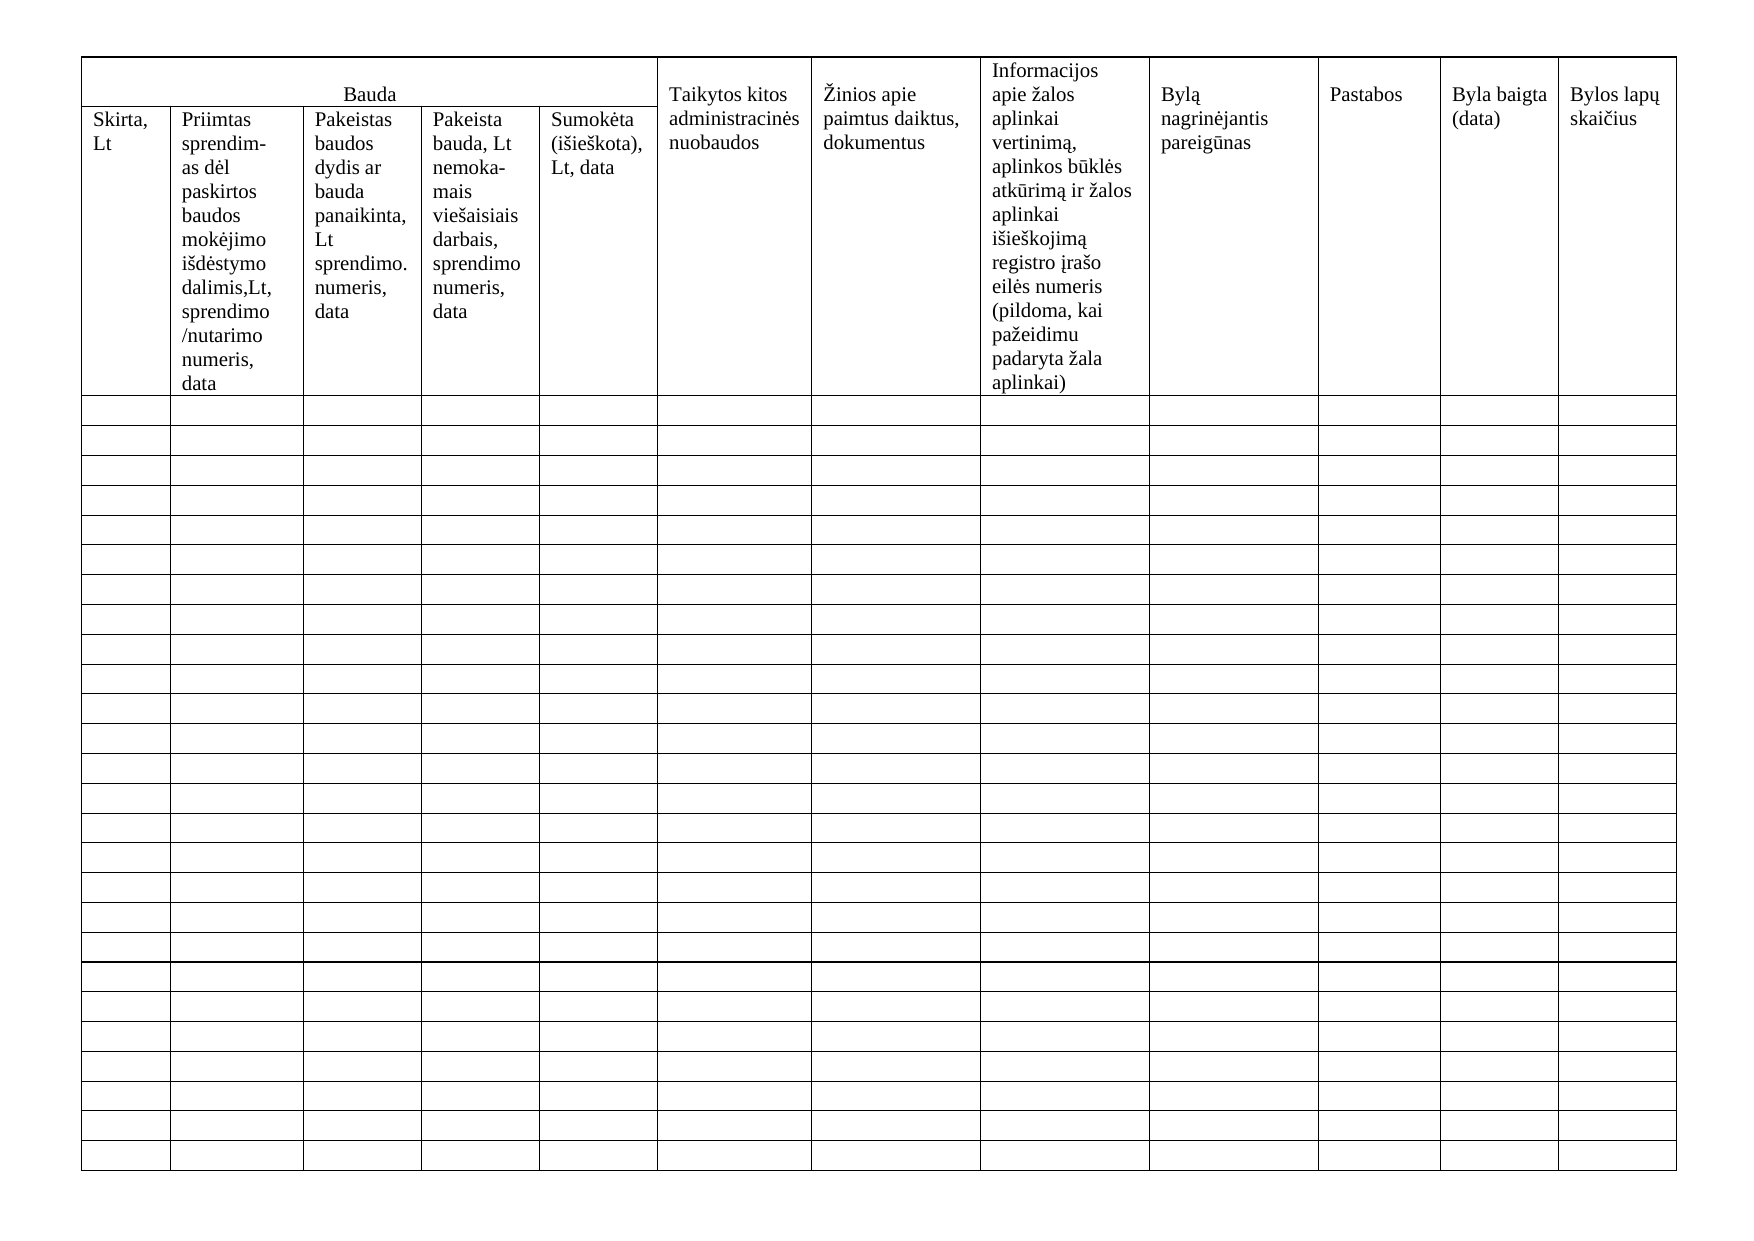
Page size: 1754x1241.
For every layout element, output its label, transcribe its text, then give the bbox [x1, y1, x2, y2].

table_cell [658, 814, 811, 842]
table_cell [1319, 1111, 1440, 1140]
table_cell [171, 1052, 303, 1081]
table_cell [1150, 426, 1318, 455]
table_cell [812, 784, 980, 812]
table_cell [658, 665, 811, 693]
table_cell [1441, 456, 1558, 485]
table_cell [540, 1141, 657, 1170]
table_cell [1559, 665, 1676, 693]
table_cell [658, 992, 811, 1021]
table_cell [1441, 843, 1558, 872]
table_cell [1319, 843, 1440, 872]
table_header Informacijos apie žalos aplinkai vertinimą, aplinkos būklės atkūrimą ir žalos aplinkai išieškojimą registro įrašo eilės numeris (pildoma, kai pažeidimu padaryta žala aplinkai) [981, 58, 1149, 395]
table_cell [658, 724, 811, 753]
table_cell [1441, 1052, 1558, 1081]
table_cell [658, 873, 811, 902]
table_cell [981, 843, 1149, 872]
table_cell [658, 516, 811, 544]
table_cell [658, 1082, 811, 1110]
table_cell [82, 903, 170, 932]
table_cell [1559, 1082, 1676, 1110]
table_cell [304, 933, 421, 961]
table_cell [1441, 754, 1558, 783]
table_cell [658, 933, 811, 961]
table_cell [171, 1111, 303, 1140]
table_cell [304, 903, 421, 932]
table_cell [1441, 426, 1558, 455]
table_cell [981, 516, 1149, 544]
table_cell [812, 724, 980, 753]
table_cell [304, 1141, 421, 1170]
table_cell [540, 933, 657, 961]
table_cell [1559, 843, 1676, 872]
table_cell [1150, 992, 1318, 1021]
table_cell [422, 724, 539, 753]
table_cell [422, 754, 539, 783]
table_cell [1319, 784, 1440, 812]
table_cell [981, 575, 1149, 604]
table_cell [422, 1082, 539, 1110]
table_cell [82, 992, 170, 1021]
table_cell [540, 516, 657, 544]
table_cell [1559, 426, 1676, 455]
table_cell [82, 843, 170, 872]
table_cell [658, 903, 811, 932]
table_cell [1441, 694, 1558, 723]
table_cell [1319, 575, 1440, 604]
table_cell [981, 665, 1149, 693]
table_cell [82, 963, 170, 991]
table_cell [82, 575, 170, 604]
table_cell [171, 605, 303, 634]
table_cell [812, 426, 980, 455]
table_cell [1559, 605, 1676, 634]
table_cell [981, 635, 1149, 663]
table_cell [1559, 903, 1676, 932]
table_cell [812, 516, 980, 544]
table_cell [171, 724, 303, 753]
table_cell [658, 694, 811, 723]
table_cell [304, 963, 421, 991]
table_cell [1559, 575, 1676, 604]
table_cell [422, 694, 539, 723]
table_cell [304, 605, 421, 634]
table_cell Sumokėta (išieškota), Lt, data [540, 107, 657, 395]
table_cell [1441, 635, 1558, 663]
table_cell [1319, 426, 1440, 455]
table_cell [658, 456, 811, 485]
table_cell [304, 694, 421, 723]
table_cell [1150, 516, 1318, 544]
table_cell [422, 516, 539, 544]
table_cell [1319, 665, 1440, 693]
table_cell [422, 605, 539, 634]
table_cell [1441, 1111, 1558, 1140]
table_cell [1319, 1052, 1440, 1081]
table_cell [981, 724, 1149, 753]
table_cell [1319, 635, 1440, 663]
table_cell [422, 1111, 539, 1140]
table_cell [540, 784, 657, 812]
table_cell [981, 963, 1149, 991]
table_cell [1441, 903, 1558, 932]
table_cell [1319, 963, 1440, 991]
table_cell [1559, 992, 1676, 1021]
table_cell [540, 843, 657, 872]
table_cell [981, 605, 1149, 634]
table_cell [658, 396, 811, 425]
table_cell [422, 814, 539, 842]
table_cell [304, 545, 421, 574]
table_cell [540, 575, 657, 604]
table_cell [82, 516, 170, 544]
table_cell [82, 814, 170, 842]
table_cell [812, 873, 980, 902]
table_cell [981, 784, 1149, 812]
table_cell [1319, 545, 1440, 574]
table_cell [171, 1022, 303, 1051]
table_cell [171, 516, 303, 544]
table_cell [1559, 456, 1676, 485]
table_cell [1559, 873, 1676, 902]
table_cell [171, 1141, 303, 1170]
table_cell [1559, 516, 1676, 544]
table_cell [540, 873, 657, 902]
table_header Žinios apie paimtus daiktus, dokumentus [812, 58, 980, 395]
table_cell [171, 396, 303, 425]
table_header Pastabos [1319, 58, 1440, 395]
table_cell [1441, 486, 1558, 514]
table_cell [422, 784, 539, 812]
table_cell [171, 1082, 303, 1110]
table_cell [422, 426, 539, 455]
table_cell [1150, 456, 1318, 485]
table_cell [1319, 1141, 1440, 1170]
table_cell [1319, 873, 1440, 902]
table_cell [658, 1111, 811, 1140]
table_cell [812, 545, 980, 574]
table_cell [304, 784, 421, 812]
table_cell [1319, 396, 1440, 425]
table_cell [1441, 1082, 1558, 1110]
table_cell [82, 545, 170, 574]
table_cell [1150, 1141, 1318, 1170]
table_cell [422, 456, 539, 485]
table_cell [422, 486, 539, 514]
table_cell [82, 396, 170, 425]
table_cell [812, 456, 980, 485]
table_cell [981, 456, 1149, 485]
table_cell [422, 933, 539, 961]
table_cell [981, 1111, 1149, 1140]
table_cell [540, 665, 657, 693]
table_cell [540, 724, 657, 753]
table_cell [171, 873, 303, 902]
table_cell [304, 724, 421, 753]
table_cell [1441, 873, 1558, 902]
table_cell [658, 545, 811, 574]
table_cell [1319, 516, 1440, 544]
table_cell [981, 396, 1149, 425]
table_cell [1319, 724, 1440, 753]
table_cell [812, 903, 980, 932]
table_cell [422, 963, 539, 991]
table_cell [1559, 1111, 1676, 1140]
table_cell [304, 575, 421, 604]
table_cell [812, 1022, 980, 1051]
table_cell [82, 784, 170, 812]
table_cell [1559, 396, 1676, 425]
table_cell [812, 396, 980, 425]
table_cell [981, 992, 1149, 1021]
table_cell [304, 1111, 421, 1140]
table_cell [422, 1052, 539, 1081]
table_cell [981, 694, 1149, 723]
table_cell [82, 724, 170, 753]
table_cell [1150, 694, 1318, 723]
table_cell [540, 396, 657, 425]
table_cell [981, 486, 1149, 514]
table_cell [171, 843, 303, 872]
table_cell [658, 784, 811, 812]
table_cell [1150, 754, 1318, 783]
table_cell [304, 426, 421, 455]
table_cell [82, 694, 170, 723]
table_cell [422, 665, 539, 693]
table_cell [422, 843, 539, 872]
table_cell Pakeista bauda, Lt nemoka- mais viešaisiais darbais, sprendimo numeris, data [422, 107, 539, 395]
table_cell [1150, 843, 1318, 872]
table_cell [812, 486, 980, 514]
table_cell [171, 635, 303, 663]
table_cell [304, 843, 421, 872]
table_cell [82, 605, 170, 634]
table_cell [1559, 694, 1676, 723]
table_cell [1150, 963, 1318, 991]
table_cell [812, 1082, 980, 1110]
table_cell [82, 635, 170, 663]
table_cell [171, 814, 303, 842]
table_cell [981, 754, 1149, 783]
table_cell [1559, 724, 1676, 753]
table_cell [171, 575, 303, 604]
table_cell [981, 814, 1149, 842]
table_cell [1441, 396, 1558, 425]
table_cell [82, 456, 170, 485]
table_cell [82, 1052, 170, 1081]
table_cell [171, 665, 303, 693]
table_header Bauda [82, 58, 657, 106]
table_header Byla baigta (data) [1441, 58, 1558, 395]
table_cell [981, 1022, 1149, 1051]
table_cell Priimtas sprendim- as dėl paskirtos baudos mokėjimo išdėstymo dalimis,Lt, sprendimo /nutarimo numeris, data [171, 107, 303, 395]
table_cell [1441, 575, 1558, 604]
table_cell [1441, 1141, 1558, 1170]
table_cell [812, 843, 980, 872]
table_cell [171, 456, 303, 485]
table_cell [422, 635, 539, 663]
table_cell [812, 992, 980, 1021]
table_cell [540, 814, 657, 842]
table_cell [1319, 694, 1440, 723]
table_cell [540, 694, 657, 723]
table_cell [1559, 486, 1676, 514]
table_cell [1150, 933, 1318, 961]
table_cell [812, 1111, 980, 1140]
table_cell [540, 545, 657, 574]
table_cell [1150, 605, 1318, 634]
table_cell [1150, 724, 1318, 753]
table_cell [1319, 754, 1440, 783]
table_cell [171, 426, 303, 455]
table_cell [1441, 724, 1558, 753]
table_cell [540, 635, 657, 663]
table_cell [1441, 933, 1558, 961]
table_cell [658, 1022, 811, 1051]
table_cell [812, 754, 980, 783]
table_cell [812, 665, 980, 693]
table_cell [422, 575, 539, 604]
table_cell [1319, 903, 1440, 932]
table_cell [540, 426, 657, 455]
table_cell [540, 456, 657, 485]
table_cell [540, 903, 657, 932]
table_cell [82, 873, 170, 902]
table_cell [658, 486, 811, 514]
table_cell [1150, 396, 1318, 425]
table_cell [82, 1111, 170, 1140]
table_cell [82, 486, 170, 514]
table_cell [422, 396, 539, 425]
table_cell [540, 963, 657, 991]
table_cell [812, 694, 980, 723]
table_cell [171, 545, 303, 574]
table_cell [1441, 963, 1558, 991]
table_header Bylos lapų skaičius [1559, 58, 1676, 395]
table_cell [422, 1022, 539, 1051]
table_cell [422, 1141, 539, 1170]
table_cell [981, 1082, 1149, 1110]
table_cell [812, 1052, 980, 1081]
table_cell [1319, 992, 1440, 1021]
table_cell [171, 486, 303, 514]
table_cell [658, 754, 811, 783]
table_cell [540, 1022, 657, 1051]
table_cell [171, 784, 303, 812]
table_cell [812, 605, 980, 634]
table_cell [540, 1052, 657, 1081]
table_cell [1441, 814, 1558, 842]
table_cell [658, 1141, 811, 1170]
table_cell [1559, 784, 1676, 812]
table_cell [304, 456, 421, 485]
table_cell [981, 426, 1149, 455]
table_cell [82, 933, 170, 961]
table_cell [1150, 814, 1318, 842]
table_cell [1559, 1141, 1676, 1170]
table_cell [1319, 933, 1440, 961]
table_cell [1559, 933, 1676, 961]
table_cell [422, 873, 539, 902]
table_cell [1319, 1022, 1440, 1051]
table_cell [82, 665, 170, 693]
table_cell [171, 694, 303, 723]
table_cell [422, 903, 539, 932]
table_cell [540, 1082, 657, 1110]
table_cell [540, 486, 657, 514]
table_cell [658, 635, 811, 663]
table_cell [812, 814, 980, 842]
table_cell [82, 754, 170, 783]
table_cell [1150, 903, 1318, 932]
table_cell [812, 575, 980, 604]
table_cell [304, 635, 421, 663]
table_cell [82, 426, 170, 455]
table_cell [171, 754, 303, 783]
table_cell [1150, 575, 1318, 604]
table_cell [540, 605, 657, 634]
table_cell [540, 754, 657, 783]
table_cell [1150, 1082, 1318, 1110]
table_cell [981, 1141, 1149, 1170]
table_cell [658, 426, 811, 455]
table_cell [658, 1052, 811, 1081]
table_cell [1559, 635, 1676, 663]
table_cell [304, 516, 421, 544]
table_cell [304, 754, 421, 783]
table_cell [1441, 1022, 1558, 1051]
table_cell Pakeistas baudos dydis ar bauda panaikinta, Lt sprendimo.numeris, data [304, 107, 421, 395]
table_cell [304, 1052, 421, 1081]
table_cell [304, 873, 421, 902]
table_cell [981, 545, 1149, 574]
table_cell [422, 545, 539, 574]
table_cell [171, 992, 303, 1021]
table_cell [981, 903, 1149, 932]
table_cell [422, 992, 539, 1021]
table_cell [82, 1022, 170, 1051]
table_cell [1150, 665, 1318, 693]
table_cell [304, 814, 421, 842]
table_header Bylą nagrinėjantis pareigūnas [1150, 58, 1318, 395]
table_cell [1319, 1082, 1440, 1110]
table_cell [812, 635, 980, 663]
table_cell [658, 963, 811, 991]
table_header Taikytos kitos administracinės nuobaudos [658, 58, 811, 395]
table_cell [1150, 1052, 1318, 1081]
table_cell [981, 933, 1149, 961]
table_cell [1441, 605, 1558, 634]
table_cell [1441, 545, 1558, 574]
table_cell [1150, 486, 1318, 514]
table_cell [1559, 1052, 1676, 1081]
table_cell [82, 1082, 170, 1110]
table_cell [82, 1141, 170, 1170]
table_cell [1559, 814, 1676, 842]
table_cell [1441, 784, 1558, 812]
table_cell [171, 963, 303, 991]
table_cell [1150, 1111, 1318, 1140]
table_cell [1559, 1022, 1676, 1051]
table_cell [1441, 516, 1558, 544]
table_cell [1150, 873, 1318, 902]
table_cell [1150, 784, 1318, 812]
table_cell [304, 1082, 421, 1110]
table_cell [658, 843, 811, 872]
table_cell [812, 933, 980, 961]
table_cell [981, 873, 1149, 902]
table_cell [1559, 545, 1676, 574]
table_cell [1150, 1022, 1318, 1051]
table_cell [1441, 992, 1558, 1021]
table_cell [304, 486, 421, 514]
table_cell [812, 963, 980, 991]
table_cell [1150, 545, 1318, 574]
table_cell [304, 992, 421, 1021]
table_cell [304, 665, 421, 693]
table_cell [1559, 963, 1676, 991]
table_cell [1319, 605, 1440, 634]
table_cell [1319, 814, 1440, 842]
table_cell [981, 1052, 1149, 1081]
table_cell [812, 1141, 980, 1170]
table_cell [1319, 486, 1440, 514]
table_cell [171, 903, 303, 932]
table_cell Skirta, Lt [82, 107, 170, 395]
table_cell [1319, 456, 1440, 485]
table_cell [540, 1111, 657, 1140]
table_cell [658, 605, 811, 634]
table_cell [658, 575, 811, 604]
table_cell [1150, 635, 1318, 663]
table_cell [540, 992, 657, 1021]
table_cell [1559, 754, 1676, 783]
table_cell [171, 933, 303, 961]
table_cell [304, 1022, 421, 1051]
table_cell [1441, 665, 1558, 693]
table_cell [304, 396, 421, 425]
